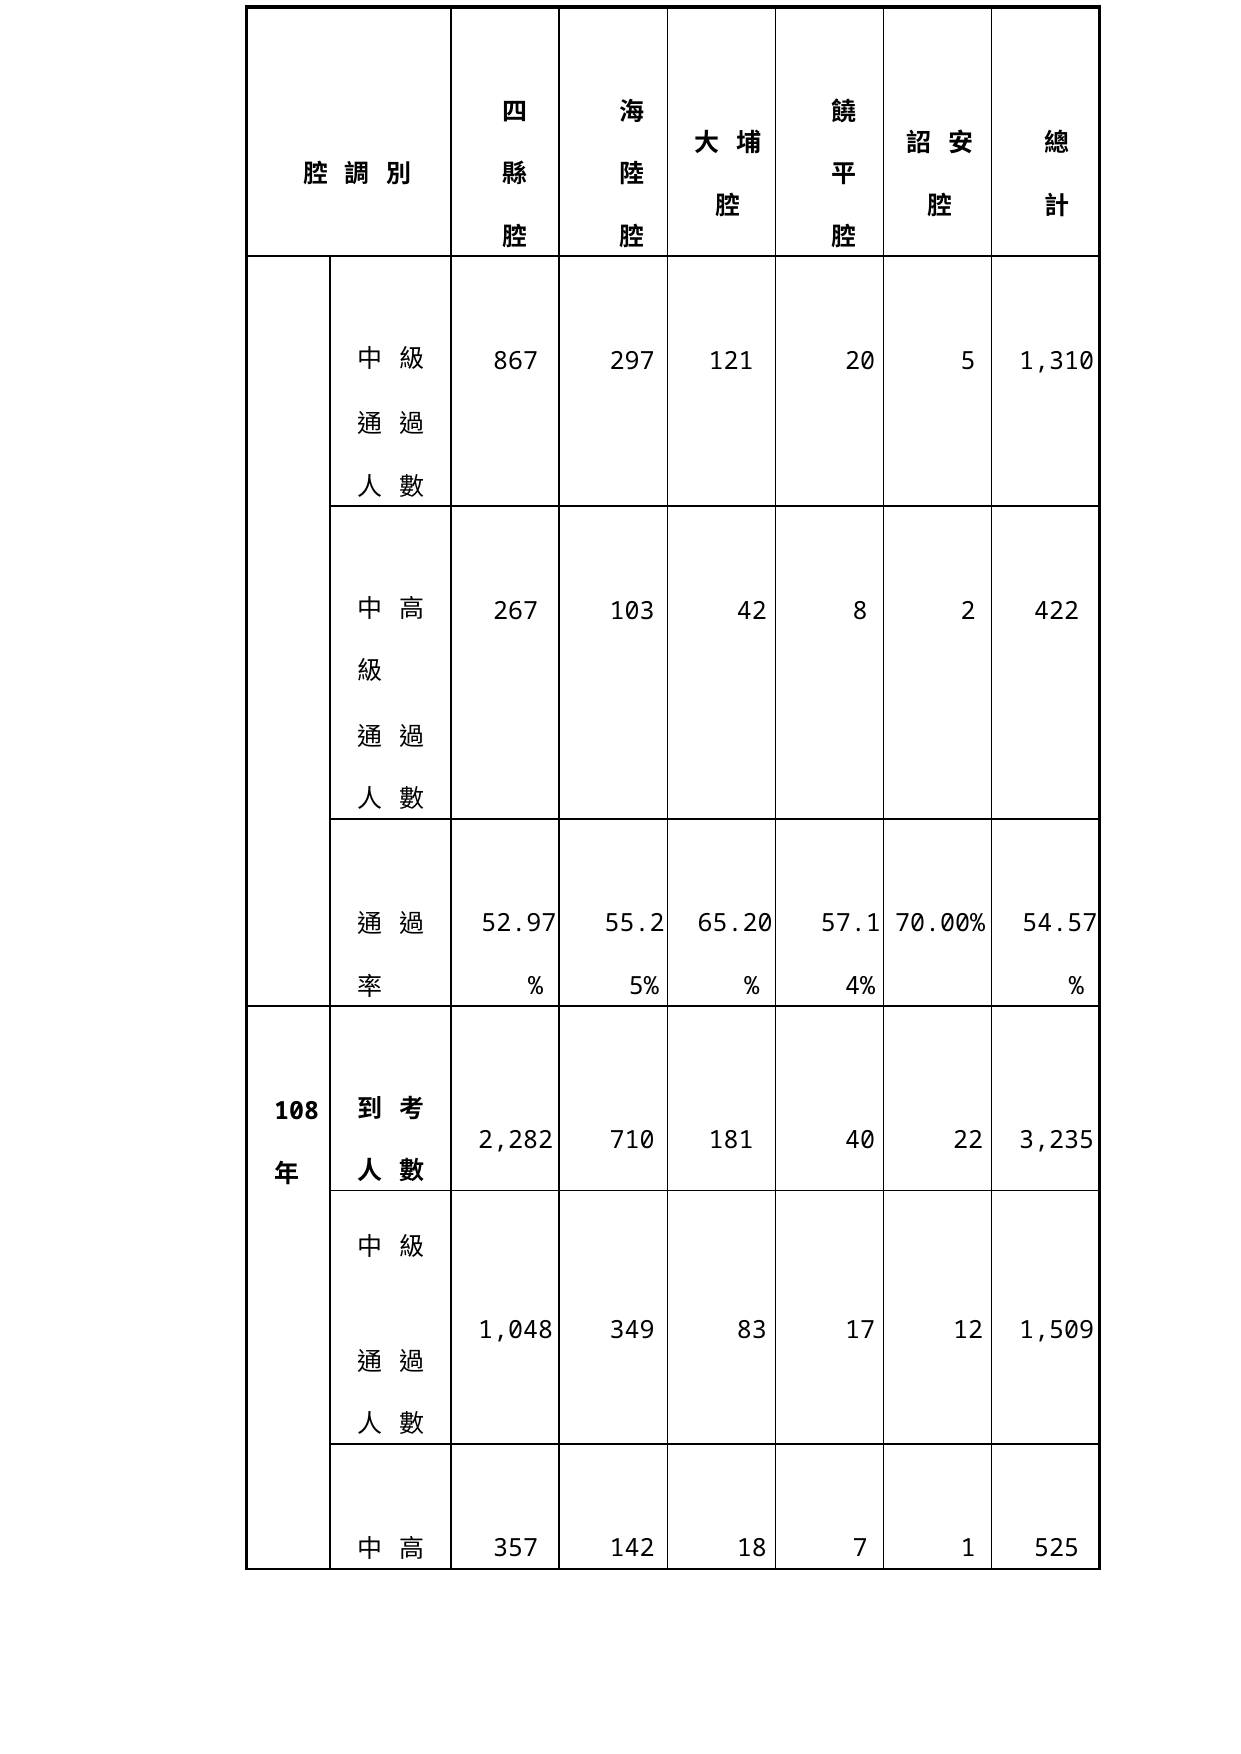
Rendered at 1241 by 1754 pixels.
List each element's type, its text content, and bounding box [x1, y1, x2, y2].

table_cell 通過率 [331, 820, 450, 1005]
table_cell 267 [452, 507, 558, 818]
table_cell 7 [776, 1445, 883, 1568]
table_cell 3,235 [992, 1007, 1098, 1190]
table_cell 70.00% [884, 820, 991, 1005]
table_cell 12 [884, 1191, 991, 1443]
table_cell 8 [776, 507, 883, 818]
table_cell 710 [560, 1007, 667, 1190]
table_cell 422 [992, 507, 1098, 818]
table_cell 40 [776, 1007, 883, 1190]
table_cell 1 [884, 1445, 991, 1568]
table_cell 121 [668, 257, 775, 505]
table_cell 到考人數 [331, 1007, 450, 1190]
table_cell 867 [452, 257, 558, 505]
table_header 饒平腔 [776, 9, 883, 255]
table_cell 181 [668, 1007, 775, 1190]
table_cell 108年 [248, 1007, 329, 1568]
table_cell 中高 [331, 1445, 450, 1568]
table_cell 1,048 [452, 1191, 558, 1443]
table_cell 1,509 [992, 1191, 1098, 1443]
table_cell 中級 通過人數 [331, 1191, 450, 1443]
table_cell 2 [884, 507, 991, 818]
table_cell 525 [992, 1445, 1098, 1568]
table_cell 357 [452, 1445, 558, 1568]
table_cell 65.20% [668, 820, 775, 1005]
table_cell 83 [668, 1191, 775, 1443]
table_header 總計 [992, 9, 1098, 255]
table_header 四縣腔 [452, 9, 558, 255]
table_cell 54.57% [992, 820, 1098, 1005]
table_cell 57.14% [776, 820, 883, 1005]
table_cell 52.97% [452, 820, 558, 1005]
table_cell 22 [884, 1007, 991, 1190]
table_cell 42 [668, 507, 775, 818]
table_header 詔安腔 [884, 9, 991, 255]
table_cell 103 [560, 507, 667, 818]
table_cell 中高級 通過人數 [331, 507, 450, 818]
table_header 腔調別 [248, 9, 450, 255]
table_cell 2,282 [452, 1007, 558, 1190]
table_cell [248, 257, 329, 1005]
table_cell 142 [560, 1445, 667, 1568]
table_header 大埔腔 [668, 9, 775, 255]
table_cell 297 [560, 257, 667, 505]
table_cell 18 [668, 1445, 775, 1568]
table_cell 1,310 [992, 257, 1098, 505]
table_cell 349 [560, 1191, 667, 1443]
table_cell 55.25% [560, 820, 667, 1005]
table_cell 5 [884, 257, 991, 505]
table_cell 中級 通過人數 [331, 257, 450, 505]
table_header 海陸腔 [560, 9, 667, 255]
table_cell 20 [776, 257, 883, 505]
table_cell 17 [776, 1191, 883, 1443]
